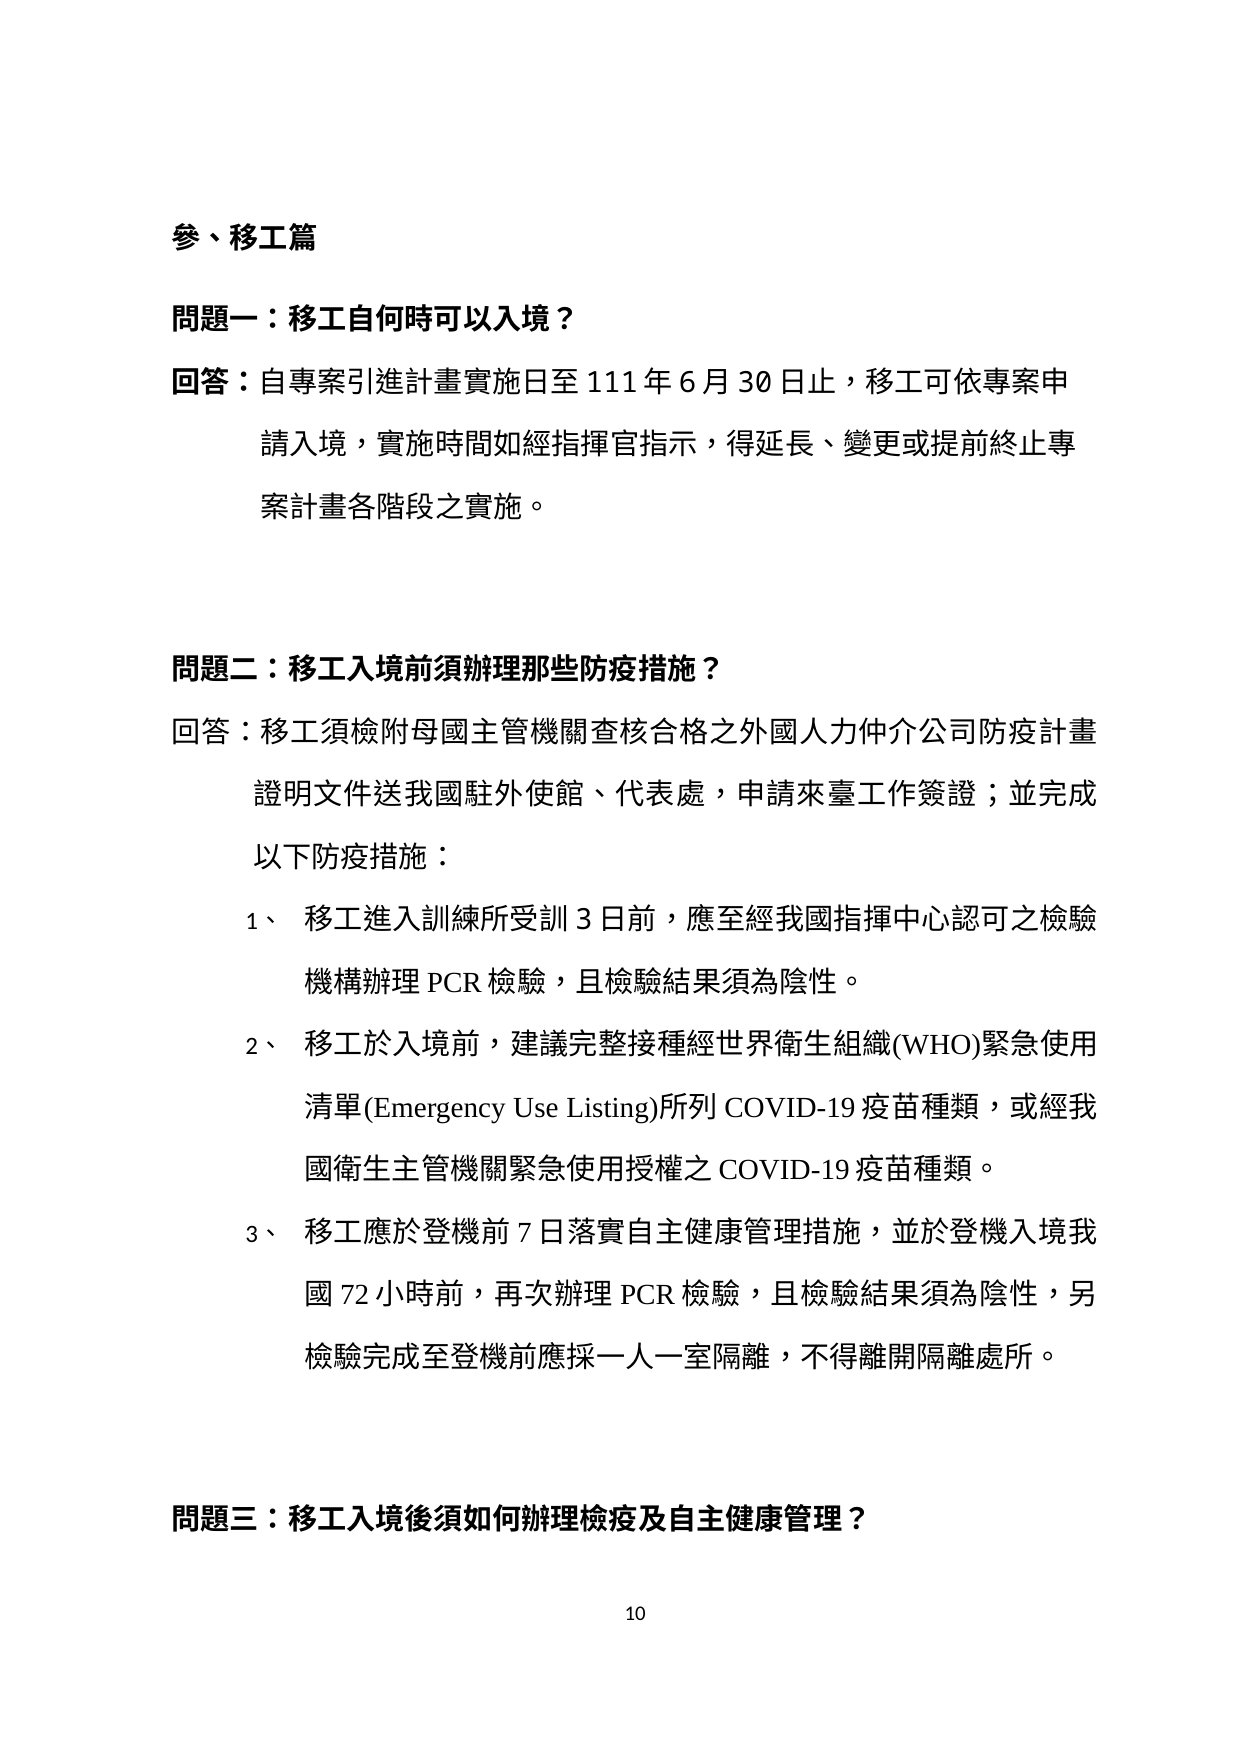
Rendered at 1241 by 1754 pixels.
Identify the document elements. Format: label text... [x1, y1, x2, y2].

list 移工進入訓練所受訓3日前，應至經我國指揮中心認可之檢驗機構辦理PCR檢驗，且檢驗結果須為陰性。 [245, 875, 1098, 1000]
text 回答：移工須檢附母國主管機關查核合格之外國人力仲介公司防疫計畫證明文件送我國駐外使館、代表處，申請來臺工作簽證；並完成以下防疫措施： [171, 688, 1098, 875]
list 移工應於登機前7日落實自主健康管理措施，並於登機入境我國72小時前，再次辦理PCR檢驗，且檢驗結果須為陰性，另檢驗完成至登機前應採一人一室隔離，不得離開隔離處所。 [245, 1188, 1098, 1375]
text 參、移工篇 [171, 194, 1098, 257]
text 問題三：移工入境後須如何辦理檢疫及自主健康管理？ [171, 1475, 1098, 1538]
text 回答：自專案引進計畫實施日至111年6月30日止，移工可依專案申請入境，實施時間如經指揮官指示，得延長、變更或提前終止專案計畫各階段之實施。 [171, 338, 1098, 525]
text 問題一：移工自何時可以入境？ [171, 275, 1098, 338]
list 移工於入境前，建議完整接種經世界衛生組織(WHO)緊急使用清單(Emergency Use Listing)所列COVID-19疫苗種類，或經我國衛生主管機關緊急使用授權之COVID-19疫苗種類。 [245, 1000, 1098, 1188]
text 問題二：移工入境前須辦理那些防疫措施？ [171, 625, 1098, 688]
